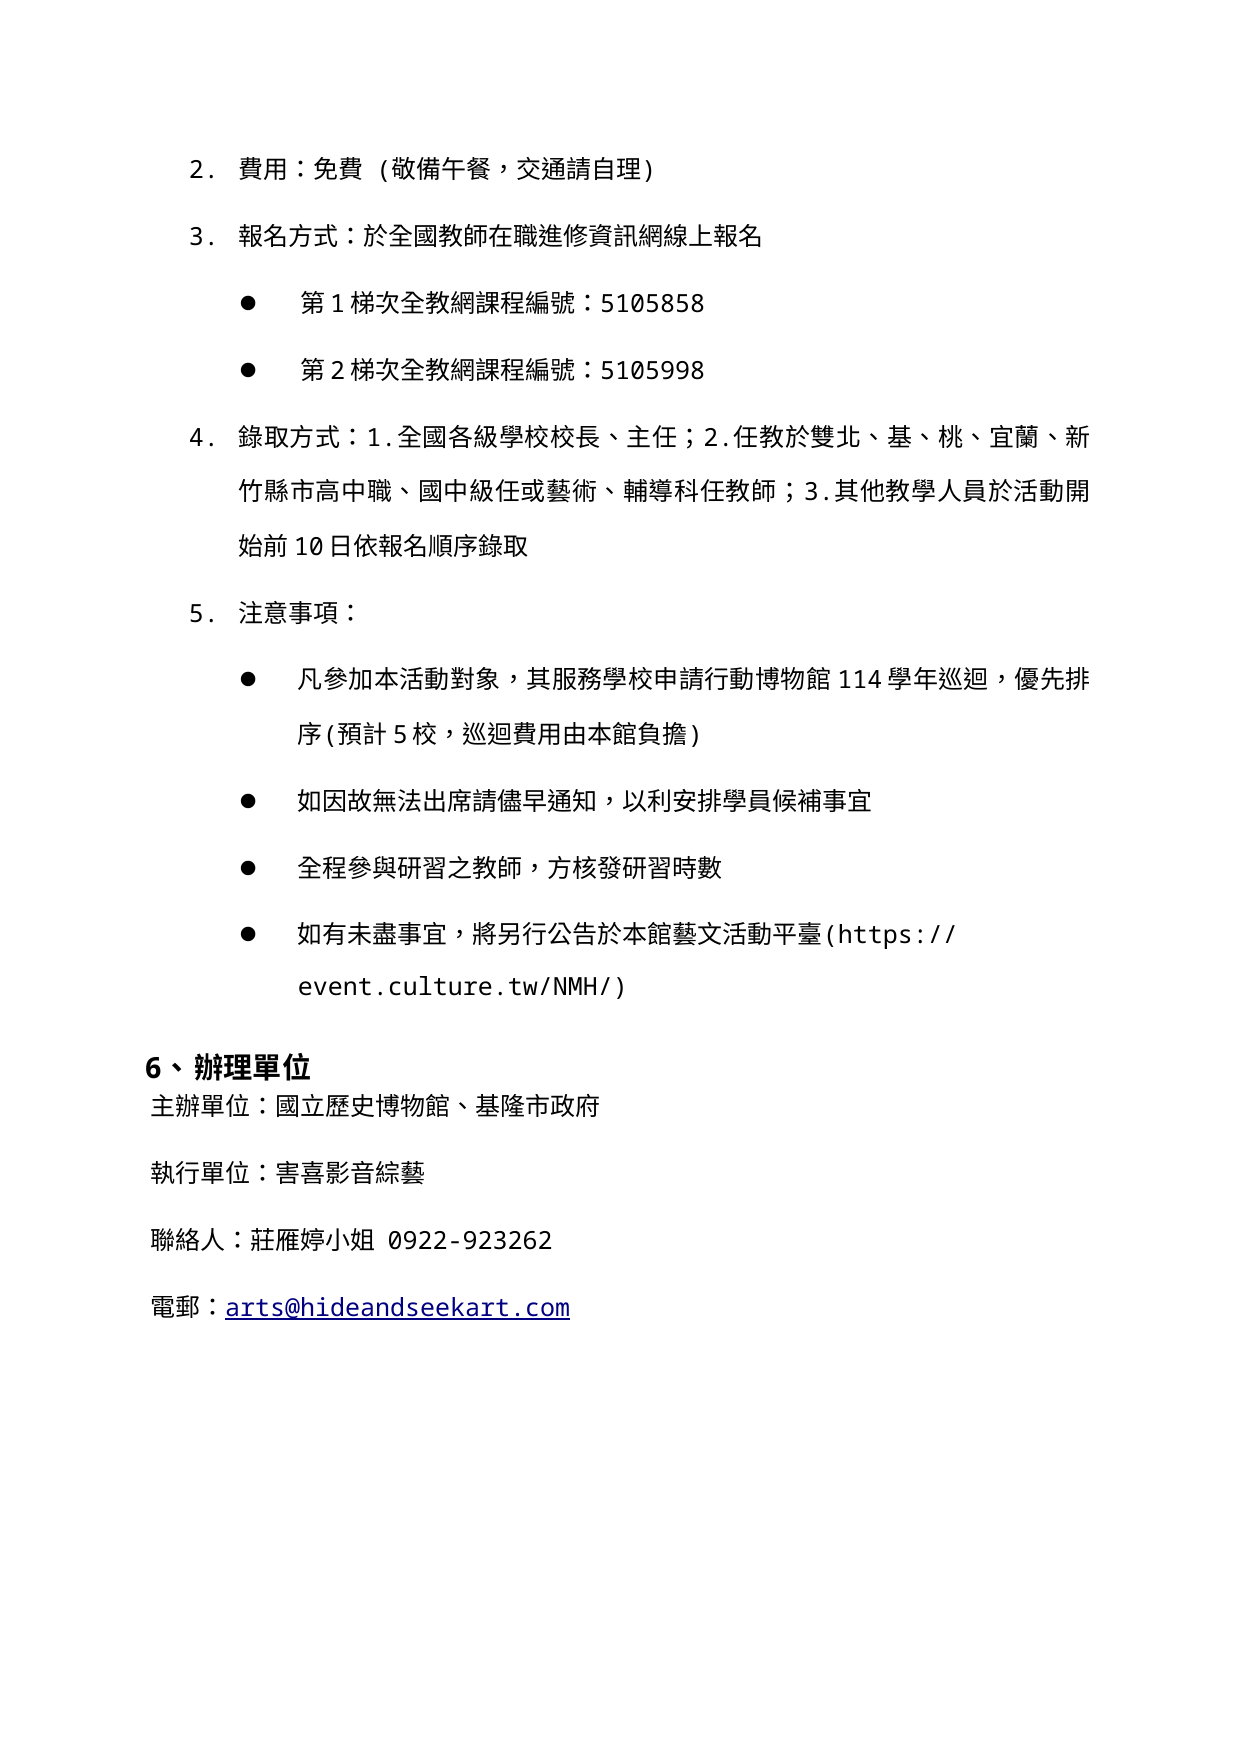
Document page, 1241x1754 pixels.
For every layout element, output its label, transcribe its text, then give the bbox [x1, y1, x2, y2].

text 執行單位：害喜影音綜藝 [150, 1153, 1091, 1190]
list 如有未盡事宜，將另行公告於本館藝文活動平臺(https://event.culture.tw/NMH/) [238, 915, 1091, 1002]
list 全程參與研習之教師，方核發研習時數 [238, 848, 1091, 884]
list 第2梯次全教網課程編號：5105998 [150, 351, 1091, 387]
list 錄取方式：1.全國各級學校校長、主任；2.任教於雙北、基、桃、宜蘭、新竹縣市高中職、國中級任或藝術、輔導科任教師；3.其他教學人員於活動開始前10日依報名順序錄取 [189, 417, 1091, 562]
list 第1梯次全教網課程編號：5105858 [150, 284, 1091, 320]
list 如因故無法出席請儘早通知，以利安排學員候補事宜 [238, 781, 1091, 817]
text 聯絡人：莊雁婷小姐 0922-923262 [150, 1220, 1091, 1257]
list 辦理單位 [144, 1044, 1091, 1087]
list 報名方式：於全國教師在職進修資訊網線上報名 [189, 217, 1091, 253]
list 費用：免費 (敬備午餐，交通請自理) [189, 150, 1091, 186]
list 注意事項： [189, 593, 1091, 629]
text 主辦單位：國立歷史博物館、基隆市政府 [150, 1087, 1091, 1123]
list 凡參加本活動對象，其服務學校申請行動博物館114學年巡迴，優先排序(預計5校，巡迴費用由本館負擔) [238, 660, 1091, 751]
text 電郵：arts@hideandseekart.com [150, 1287, 1091, 1323]
